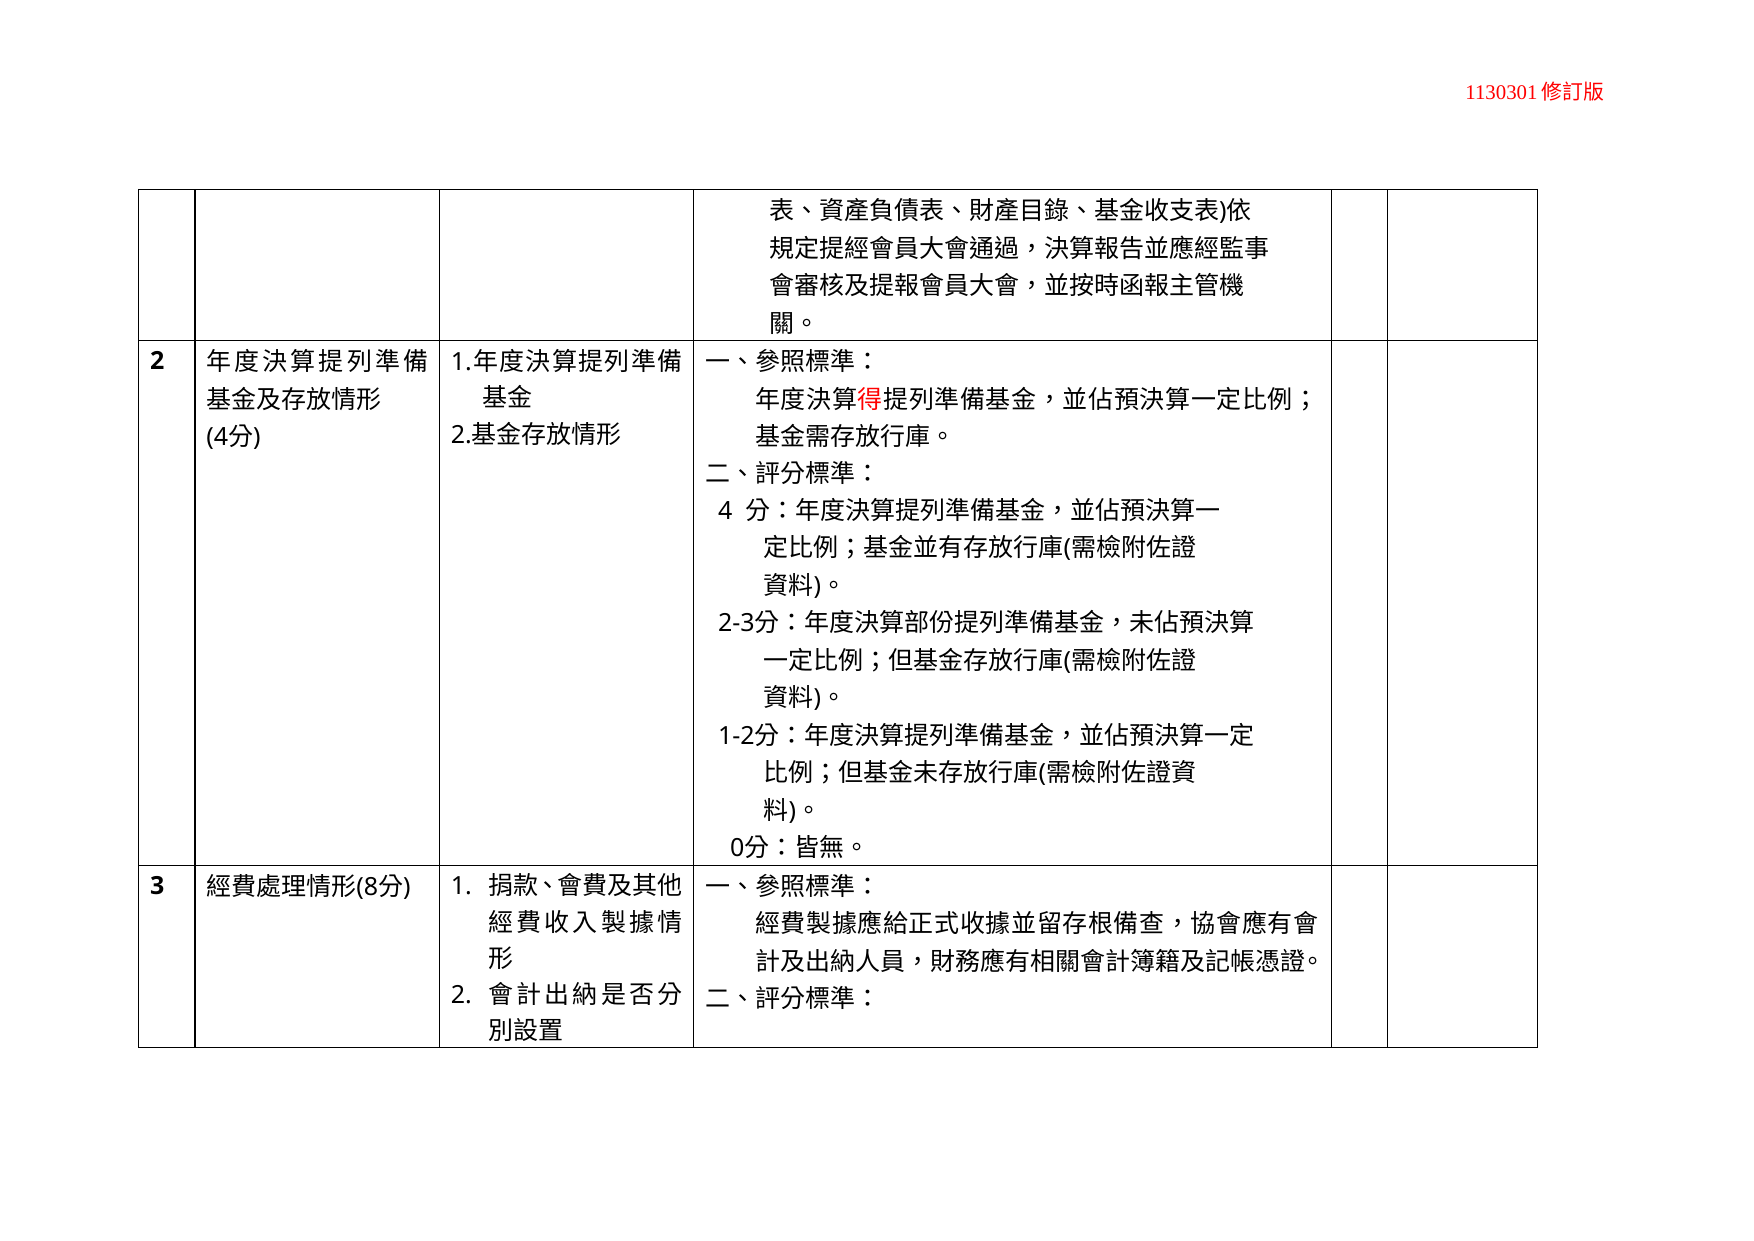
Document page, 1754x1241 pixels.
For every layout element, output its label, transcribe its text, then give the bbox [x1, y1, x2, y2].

table_cell 一、參照標準： 年度決算得提列準備基金，並佔預決算一定比例；基金需存放行庫。 二、評分標準： 4 分：年度決算提列準備基金，並佔預決算一 定比例；基金並有存放行庫(需檢附佐證 資料)。 2-3分：年度決算部份提列準備基金，未佔預決算 一定比例；但基金存放行庫(需檢附佐證 資料)。 1-2分：年度決算提列準備基金，並佔預決算一定 比例；但基金未存放行庫(需檢附佐證資 料)。 0分：皆無。 [694, 341, 1331, 865]
table_cell [1332, 190, 1387, 340]
table_cell [440, 190, 693, 340]
table_cell 表、資產負債表、財產目錄、基金收支表)依 規定提經會員大會通過，決算報告並應經監事 會審核及提報會員大會，並按時函報主管機 關。 [694, 190, 1331, 340]
table_cell [196, 190, 439, 340]
table_cell 2 [139, 341, 194, 865]
table_cell [1388, 866, 1537, 1047]
table_cell 一、參照標準： 經費製據應給正式收據並留存根備查，協會應有會計及出納人員，財務應有相關會計簿籍及記帳憑證。 二、評分標準： [694, 866, 1331, 1047]
table_cell [1388, 341, 1537, 865]
table_cell [1332, 866, 1387, 1047]
table_cell 捐款、會費及其他經費收入製據情形 會計出納是否分別設置 財務記帳憑證 扣繳及結算申報情形 [440, 866, 693, 1047]
table_cell 年度決算提列準備基金及存放情形 (4分) [196, 341, 439, 865]
table_cell 1.年度決算提列準備基金 2.基金存放情形 [440, 341, 693, 865]
table_cell [1332, 341, 1387, 865]
table_cell 3 [139, 866, 194, 1047]
table_cell [1388, 190, 1537, 340]
table_cell 經費處理情形(8分) [196, 866, 439, 1047]
table_cell [139, 190, 194, 340]
